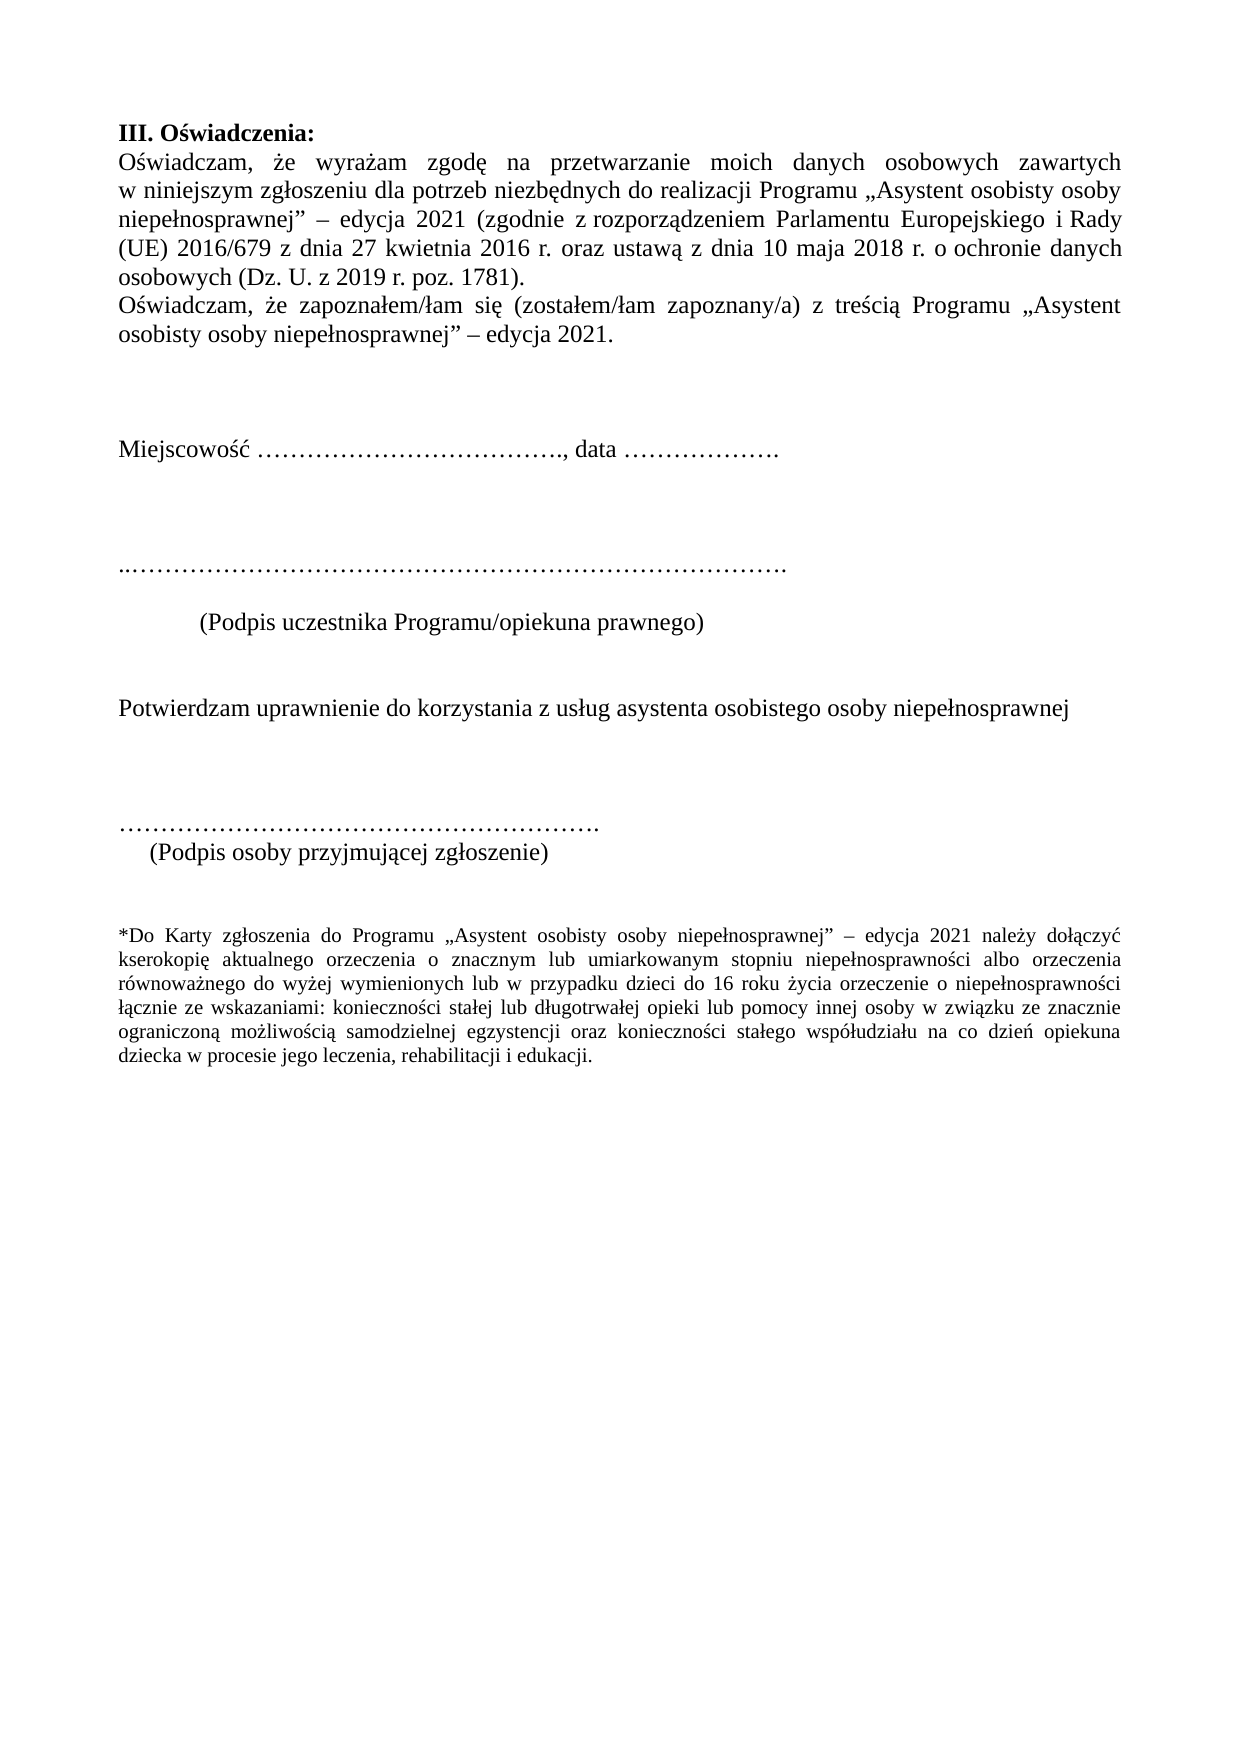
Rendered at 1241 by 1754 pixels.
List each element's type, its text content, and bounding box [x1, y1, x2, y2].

text …………………………………………………. [118, 808, 1122, 837]
text Potwierdzam uprawnienie do korzystania z usług asystenta osobistego osoby niepełnosprawnej [118, 693, 1122, 722]
text Miejscowość ………………………………., data ………………. [118, 434, 1122, 463]
text *Do Karty zgłoszenia do Programu „Asystent osobisty osoby niepełnosprawnej” – edycja 2021 należy dołączyć kserokopię aktualnego orzeczenia o znacznym lub umiarkowanym stopniu niepełnosprawności albo orzeczenia równoważnego do wyżej wymienionych lub w przypadku dzieci do 16 roku życia orzeczenie o niepełnosprawności łącznie ze wskazaniami: konieczności stałej lub długotrwałej opieki lub pomocy innej osoby w związku ze znacznie ograniczoną możliwością samodzielnej egzystencji oraz konieczności stałego współudziału na co dzień opiekuna dziecka w procesie jego leczenia, rehabilitacji i edukacji. [118, 923, 1122, 1067]
text Oświadczam, że zapoznałem/łam się (zostałem/łam zapoznany/a) z treścią Programu „Asystent osobisty osoby niepełnosprawnej” – edycja 2021. [118, 291, 1122, 348]
text III. Oświadczenia: [118, 118, 1122, 147]
text (Podpis osoby przyjmującej zgłoszenie) [118, 837, 1122, 866]
text (Podpis uczestnika Programu/opiekuna prawnego) [118, 607, 1122, 636]
text Oświadczam, że wyrażam zgodę na przetwarzanie moich danych osobowych zawartych w niniejszym zgłoszeniu dla potrzeb niezbędnych do realizacji Programu „Asystent osobisty osoby niepełnosprawnej” – edycja 2021 (zgodnie z rozporządzeniem Parlamentu Europejskiego i Rady (UE) 2016/679 z dnia 27 kwietnia 2016 r. oraz ustawą z dnia 10 maja 2018 r. o ochronie danych osobowych (Dz. U. z 2019 r. poz. 1781). [118, 147, 1122, 291]
text ..……………………………………………………………………. [118, 549, 1122, 578]
